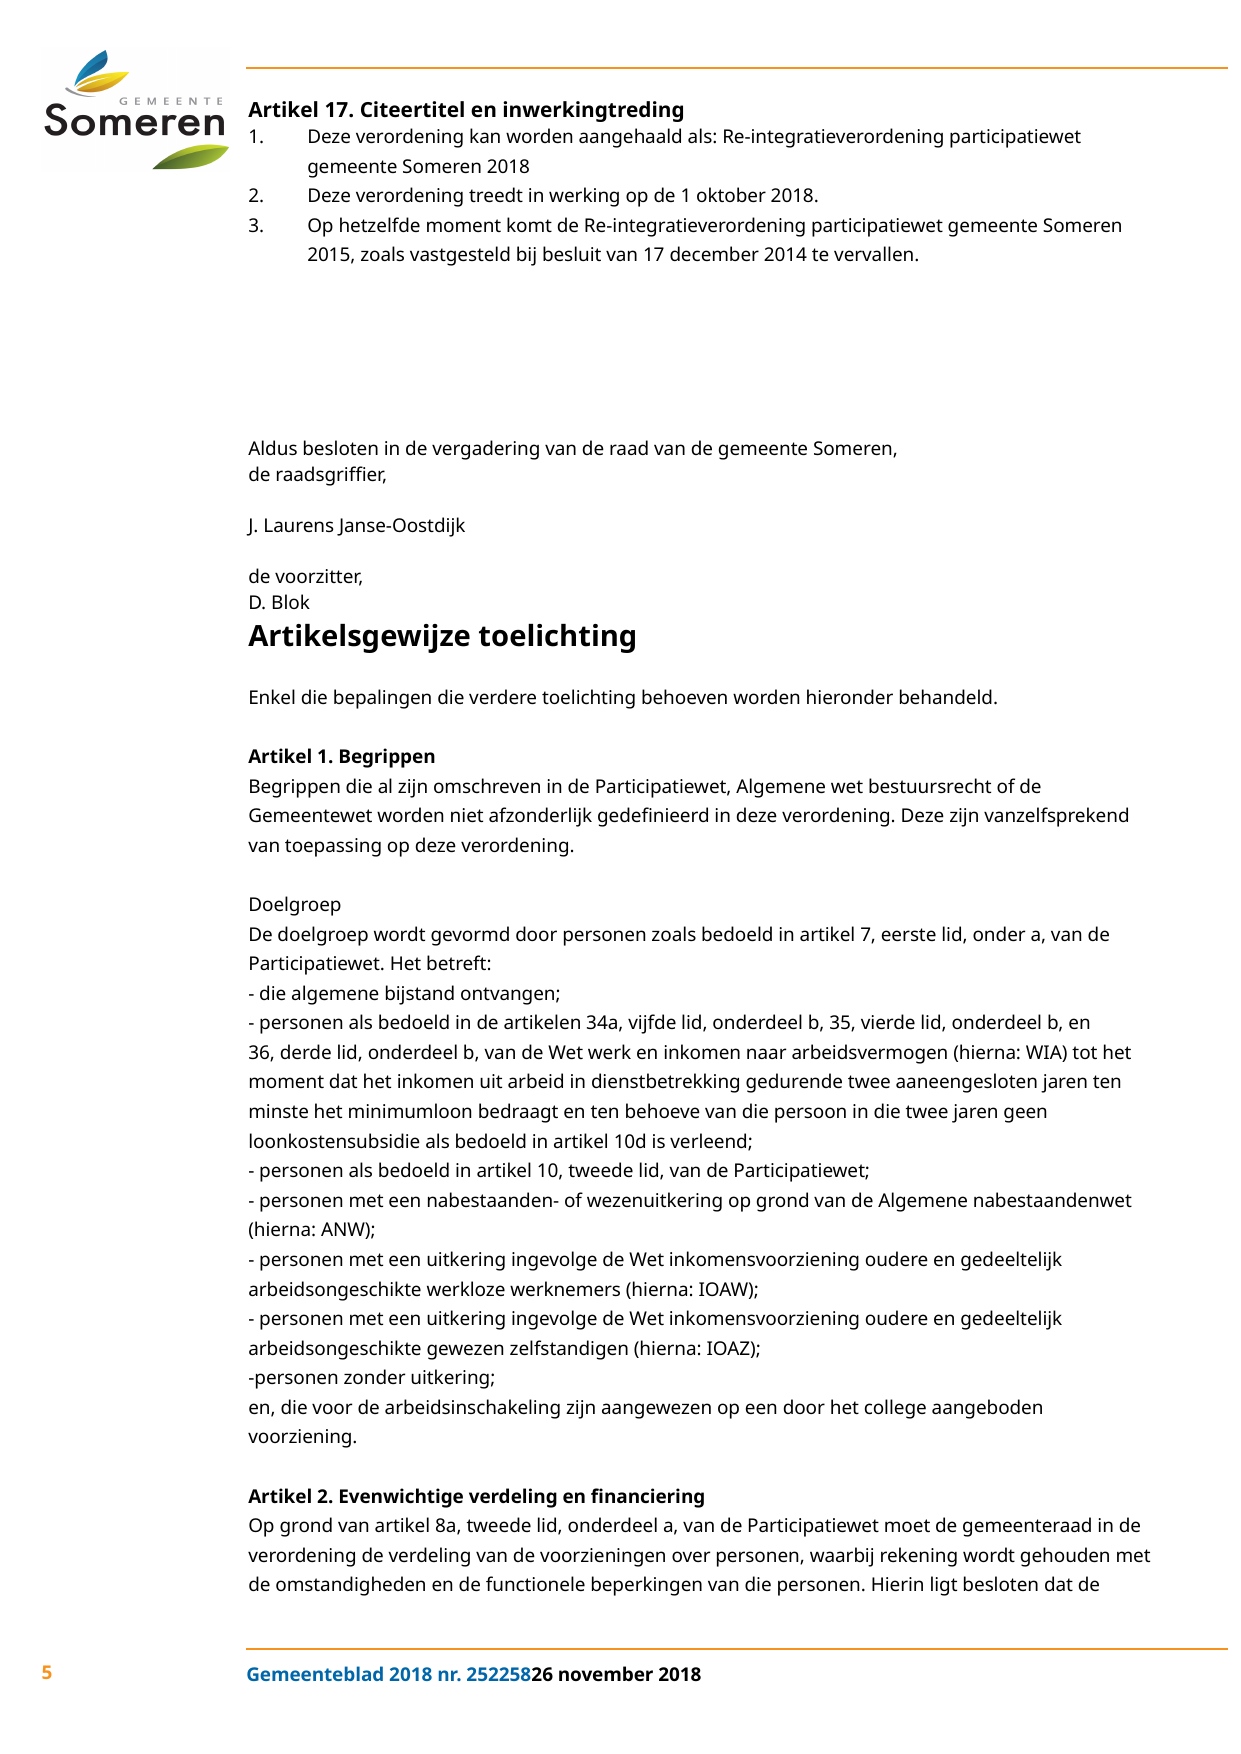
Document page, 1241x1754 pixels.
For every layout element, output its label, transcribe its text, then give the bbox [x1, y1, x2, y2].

text de raadsgriffier, [248, 461, 1152, 487]
text Doelgroep [248, 891, 1152, 917]
text Artikel 1. Begrippen [248, 743, 1152, 769]
text 36, derde lid, onderdeel b, van de Wet werk en inkomen naar arbeidsvermogen (hierna: WIA) tot het moment dat het inkomen uit arbeid in dienstbetrekking gedurende twee aaneengesloten jaren ten minste het minimumloon bedraagt en ten behoeve van die persoon in die twee jaren geen loonkostensubsidie als bedoeld in artikel 10d is verleend; [248, 1039, 1152, 1153]
text Begrippen die al zijn omschreven in de Participatiewet, Algemene wet bestuursrecht of de Gemeentewet worden niet afzonderlijk gedefinieerd in deze verordening. Deze zijn vanzelfsprekend van toepassing op deze verordening. [248, 773, 1152, 858]
text D. Blok [248, 589, 1152, 615]
text Artikel 17. Citeertitel en inwerkingtreding [248, 95, 1152, 123]
list Deze verordening treedt in werking op de 1 oktober 2018. [248, 182, 1152, 208]
list Deze verordening kan worden aangehaald als: Re-integratieverordening participatiewet gemeente Someren 2018 [248, 123, 1152, 178]
text Artikelsgewijze toelichting [248, 615, 1152, 655]
text - personen als bedoeld in de artikelen 34a, vijfde lid, onderdeel b, 35, vierde lid, onderdeel b, en [248, 1009, 1152, 1035]
picture [41, 47, 231, 172]
text - personen als bedoeld in artikel 10, tweede lid, van de Participatiewet; [248, 1157, 1152, 1183]
text Op grond van artikel 8a, tweede lid, onderdeel a, van de Participatiewet moet de gemeenteraad in de verordening de verdeling van de voorzieningen over personen, waarbij rekening wordt gehouden met de omstandigheden en de functionele beperkingen van die personen. Hierin ligt besloten dat de [248, 1512, 1152, 1597]
list Op hetzelfde moment komt de Re-integratieverordening participatiewet gemeente Someren 2015, zoals vastgesteld bij besluit van 17 december 2014 te vervallen. [248, 212, 1152, 267]
text - personen met een nabestaanden- of wezenuitkering op grond van de Algemene nabestaandenwet (hierna: ANW); [248, 1187, 1152, 1242]
text De doelgroep wordt gevormd door personen zoals bedoeld in artikel 7, eerste lid, onder a, van de Participatiewet. Het betreft: [248, 921, 1152, 976]
text en, die voor de arbeidsinschakeling zijn aangewezen op een door het college aangeboden voorziening. [248, 1394, 1152, 1449]
text de voorzitter, [248, 564, 1152, 589]
text -personen zonder uitkering; [248, 1364, 1152, 1390]
text Aldus besloten in de vergadering van de raad van de gemeente Someren, [248, 435, 1152, 461]
text Enkel die bepalingen die verdere toelichting behoeven worden hieronder behandeld. [248, 684, 1152, 710]
text - personen met een uitkering ingevolge de Wet inkomensvoorziening oudere en gedeeltelijk arbeidsongeschikte gewezen zelfstandigen (hierna: IOAZ); [248, 1305, 1152, 1361]
text J. Laurens Janse-Oostdijk [248, 512, 1152, 538]
text Artikel 2. Evenwichtige verdeling en financiering [248, 1483, 1152, 1508]
text - personen met een uitkering ingevolge de Wet inkomensvoorziening oudere en gedeeltelijk arbeidsongeschikte werkloze werknemers (hierna: IOAW); [248, 1246, 1152, 1301]
text - die algemene bijstand ontvangen; [248, 980, 1152, 1006]
